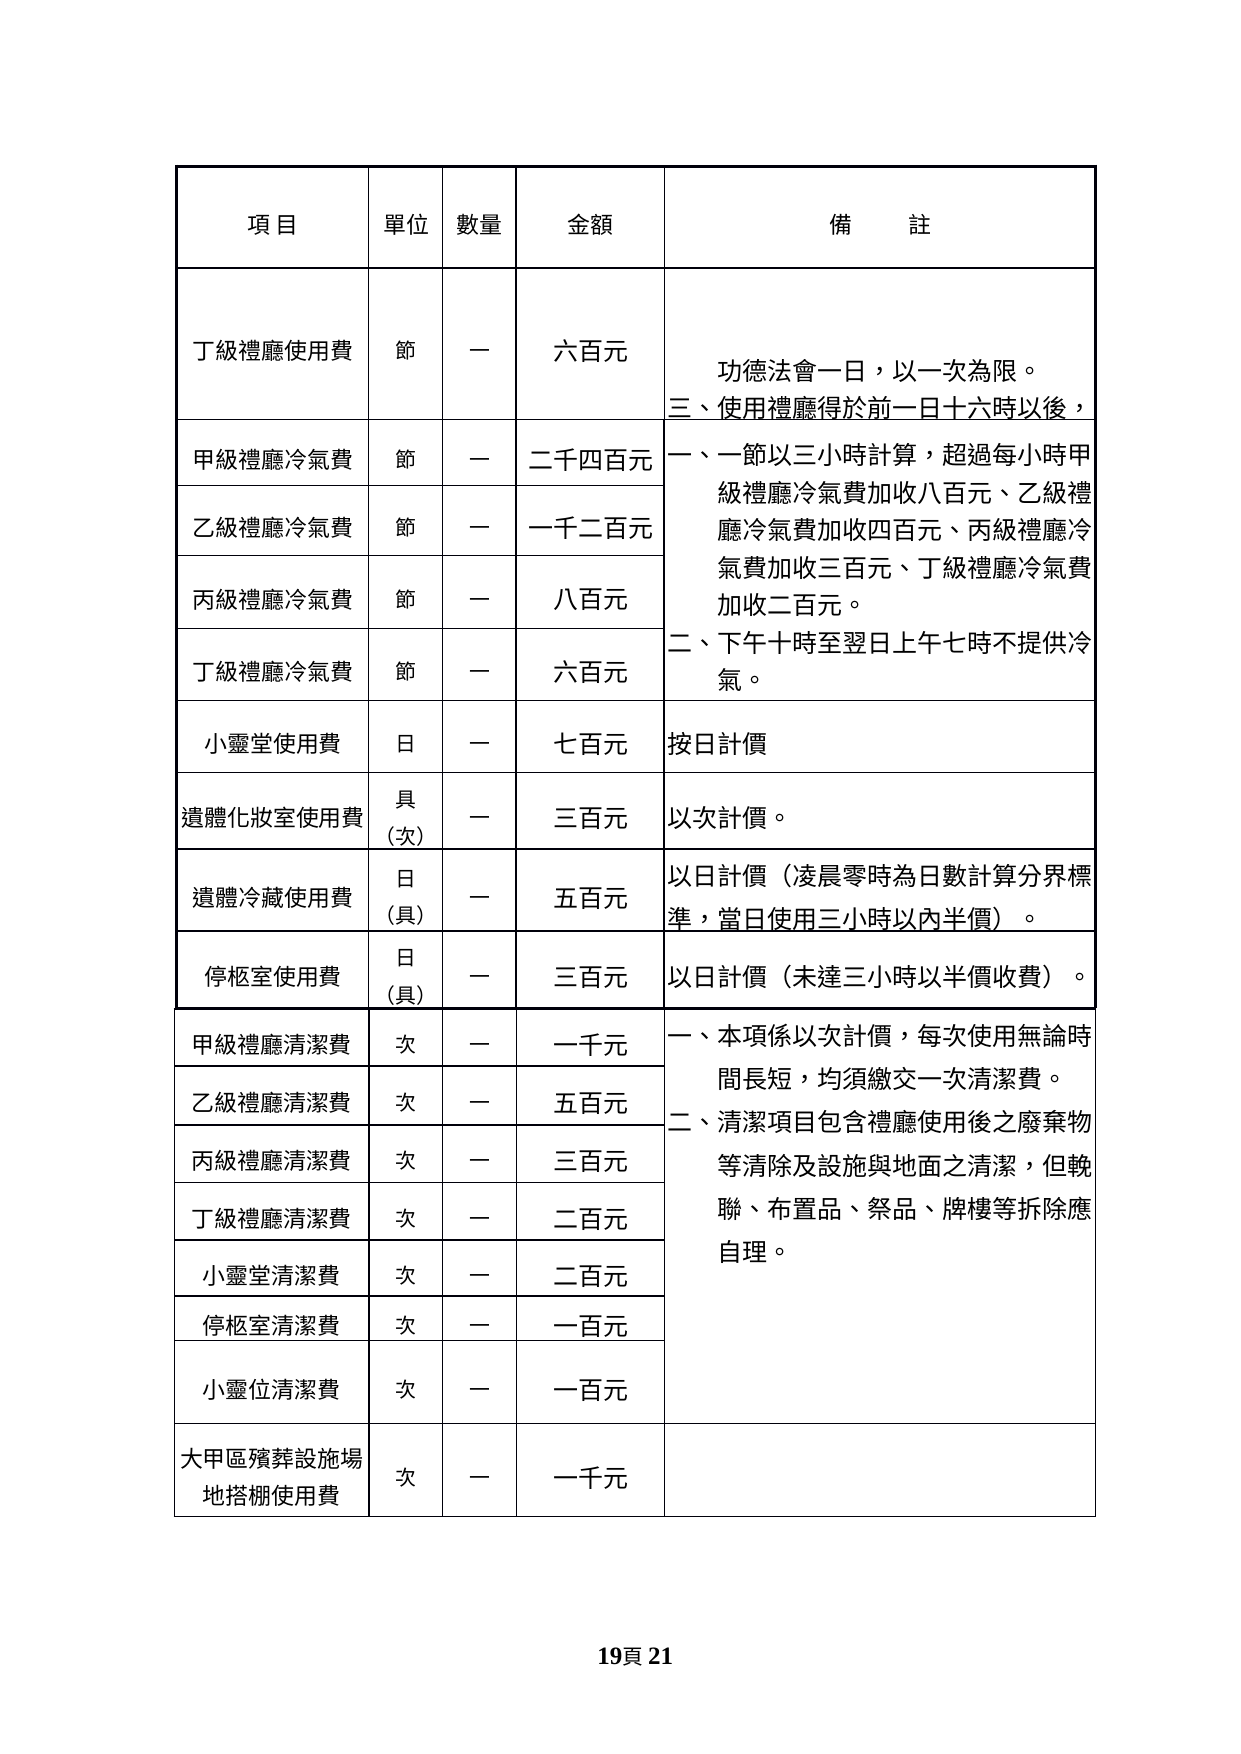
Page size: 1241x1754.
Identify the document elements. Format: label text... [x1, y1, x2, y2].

table_header 數量 [443, 168, 515, 267]
table_cell 停柩室清潔費 [175, 1297, 368, 1340]
table_cell 一 [443, 486, 515, 555]
table_cell 一 [443, 1241, 516, 1295]
table_cell 丙級禮廳冷氣費 [178, 556, 368, 627]
table_cell 一 [443, 1297, 516, 1340]
table_cell 乙級禮廳冷氣費 [178, 486, 368, 555]
table_cell 丙級禮廳清潔費 [175, 1126, 368, 1181]
table_cell 次 [370, 1297, 442, 1340]
table_cell 三百元 [517, 932, 663, 1007]
table_header 單位 [369, 168, 442, 267]
table_cell 節 [369, 629, 442, 700]
table_cell 節 [369, 556, 442, 627]
table_cell 一 [443, 850, 515, 930]
table_cell 一、一節以三小時計算，超過每小時甲級禮廳使用費加收一千元、乙級禮廳使用費加收四百元、丙級禮廳使用費加收三百元、丁級禮廳使用費加收二百元。 二、同一亡者，使用禮廳辦理功德法會及告別式連續不得超過二日(凌晨零時為日數計算分界標準) ；加訂功德法會一日，以一次為限。 三、使用禮廳得於前一日十六時以後，申請使用布置禮廳，布置禮廳費用按超時費計收。 [665, 269, 1094, 418]
table_cell 遺體冷藏使用費 [178, 850, 368, 930]
table_header 一、本項係以次計價，每次使用無論時間長短，均須繳交一次清潔費。 二、清潔項目包含禮廳使用後之廢棄物等清除及設施與地面之清潔，但輓聯、布置品、祭品、牌樓等拆除應自理。 [665, 1010, 1095, 1423]
table_cell 遺體化妝室使用費 [178, 773, 368, 848]
table_cell 一 [443, 1424, 516, 1516]
table_cell 丁級禮廳清潔費 [175, 1183, 368, 1239]
table_cell 一百元 [517, 1297, 664, 1340]
table_cell 二百元 [517, 1183, 664, 1239]
table_cell 一 [443, 932, 515, 1007]
table_header 一 [443, 1010, 516, 1065]
table_cell 節 [369, 420, 442, 485]
table_cell 小靈位清潔費 [175, 1341, 368, 1423]
table_cell 一 [443, 629, 515, 700]
table_cell 小靈堂清潔費 [175, 1241, 368, 1295]
table_cell 一 [443, 420, 515, 485]
table_cell 日 （具） [369, 932, 442, 1007]
table_cell 一百元 [517, 1341, 664, 1423]
table_cell 一 [443, 1341, 516, 1423]
table_cell 日 （具） [369, 850, 442, 930]
table_cell 二千四百元 [517, 420, 663, 485]
table_cell 一 [443, 1183, 516, 1239]
table_cell [665, 1424, 1095, 1516]
table_cell 節 [369, 486, 442, 555]
table_cell 八百元 [517, 556, 663, 627]
table_cell 七百元 [517, 701, 663, 771]
table_cell 乙級禮廳清潔費 [175, 1067, 368, 1124]
table_cell 節 [369, 269, 442, 418]
table_cell 次 [370, 1341, 442, 1423]
table_cell 一 [443, 773, 515, 848]
table_cell 次 [370, 1183, 442, 1239]
table_cell 一、一節以三小時計算，超過每小時甲級禮廳冷氣費加收八百元、乙級禮廳冷氣費加收四百元、丙級禮廳冷氣費加收三百元、丁級禮廳冷氣費加收二百元。 二、下午十時至翌日上午七時不提供冷氣。 [665, 420, 1094, 700]
table_cell 五百元 [517, 850, 663, 930]
table_cell 甲級禮廳冷氣費 [178, 420, 368, 485]
table_cell 次 [370, 1424, 442, 1516]
table_cell 停柩室使用費 [178, 932, 368, 1007]
table_cell 一 [443, 1126, 516, 1181]
table_cell 丁級禮廳冷氣費 [178, 629, 368, 700]
table_header 金額 [517, 168, 664, 267]
table_cell 具 （次） [369, 773, 442, 848]
table_cell 按日計價 [665, 701, 1094, 771]
table_cell 小靈堂使用費 [178, 701, 368, 771]
table_cell 一 [443, 701, 515, 771]
table_header 備 註 [665, 168, 1094, 267]
table_cell 五百元 [517, 1067, 664, 1124]
table_cell 一千二百元 [517, 486, 663, 555]
table_cell 一千元 [517, 1424, 664, 1516]
table_cell 一 [443, 269, 515, 418]
table_cell 一 [443, 556, 515, 627]
table_cell 三百元 [517, 773, 663, 848]
table_cell 六百元 [517, 629, 663, 700]
table_header 甲級禮廳清潔費 [175, 1010, 368, 1065]
table_cell 一 [443, 1067, 516, 1124]
table_cell 以日計價（凌晨零時為日數計算分界標準，當日使用三小時以內半價）。 [665, 850, 1094, 930]
table_cell 以次計價。 [665, 773, 1094, 848]
table_cell 三百元 [517, 1126, 664, 1181]
table_header 一千元 [517, 1010, 664, 1065]
table_header 項 目 [178, 168, 368, 267]
table_cell 六百元 [517, 269, 664, 418]
table_cell 丁級禮廳使用費 [178, 269, 368, 418]
table_cell 次 [370, 1126, 442, 1181]
table_cell 大甲區殯葬設施場地搭棚使用費 [175, 1424, 368, 1516]
table_cell 次 [370, 1067, 442, 1124]
table_cell 次 [370, 1241, 442, 1295]
table_cell 以日計價（未達三小時以半價收費）。 [665, 932, 1094, 1007]
table_header 次 [370, 1010, 442, 1065]
table_cell 日 [369, 701, 442, 771]
table_cell 二百元 [517, 1241, 664, 1295]
